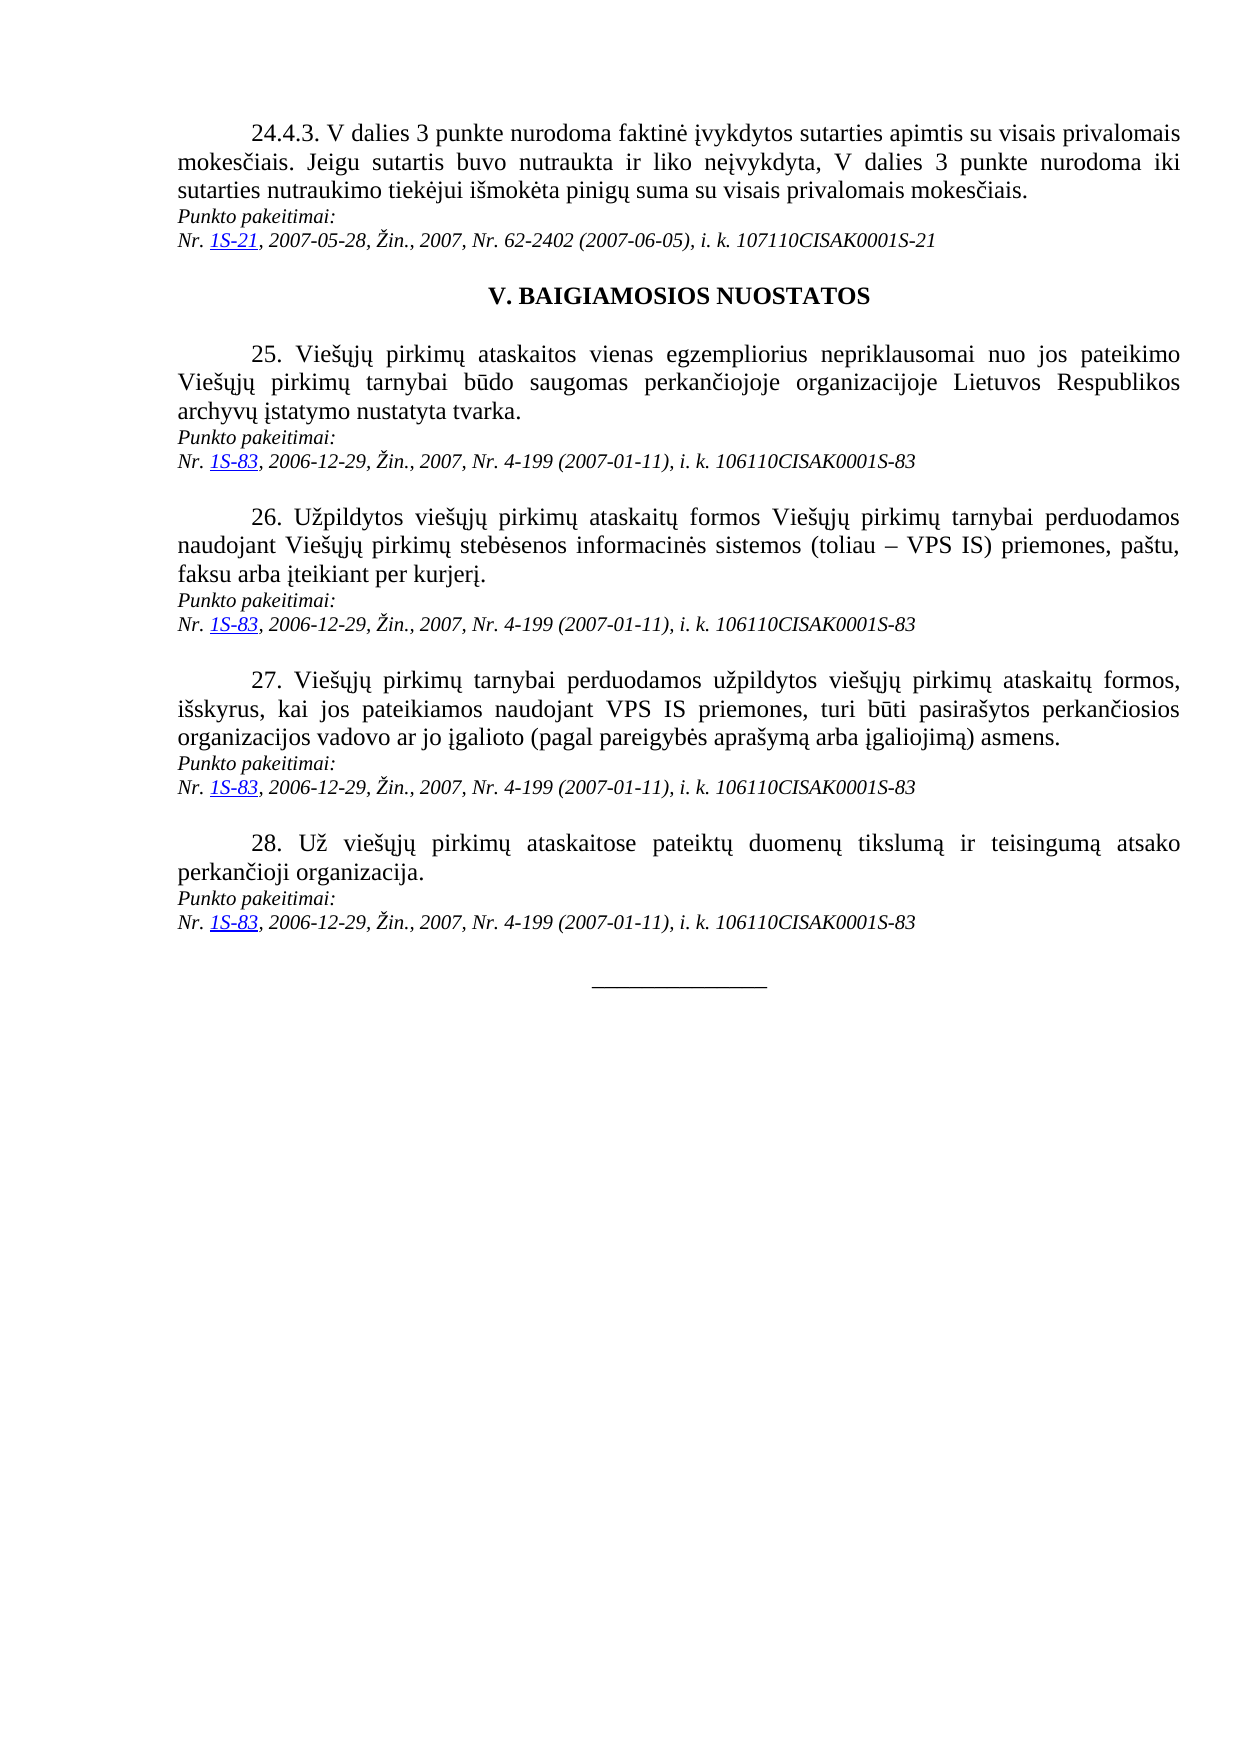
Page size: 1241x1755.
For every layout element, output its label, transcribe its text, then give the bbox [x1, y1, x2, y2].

text Nr. 1S-83, 2006-12-29, Žin., 2007, Nr. 4-199 (2007-01-11), i. k. 106110CISAK0001S-83 [177, 910, 1181, 934]
text 26. Užpildytos viešųjų pirkimų ataskaitų formos Viešųjų pirkimų tarnybai perduodamos naudojant Viešųjų pirkimų stebėsenos informacinės sistemos (toliau – VPS IS) priemones, paštu, faksu arba įteikiant per kurjerį. [177, 502, 1181, 588]
text Punkto pakeitimai: [177, 886, 1181, 910]
text Nr. 1S-21, 2007-05-28, Žin., 2007, Nr. 62-2402 (2007-06-05), i. k. 107110CISAK0001S-21 [177, 228, 1181, 252]
text 28. Už viešųjų pirkimų ataskaitose pateiktų duomenų tikslumą ir teisingumą atsako perkančioji organizacija. [177, 828, 1181, 886]
text Punkto pakeitimai: [177, 204, 1181, 228]
text Nr. 1S-83, 2006-12-29, Žin., 2007, Nr. 4-199 (2007-01-11), i. k. 106110CISAK0001S-83 [177, 775, 1181, 799]
text V. BAIGIAMOSIOS NUOSTATOS [177, 281, 1181, 310]
text Punkto pakeitimai: [177, 751, 1181, 775]
text 25. Viešųjų pirkimų ataskaitos vienas egzempliorius nepriklausomai nuo jos pateikimo Viešųjų pirkimų tarnybai būdo saugomas perkančiojoje organizacijoje Lietuvos Respublikos archyvų įstatymo nustatyta tvarka. [177, 339, 1181, 425]
text 24.4.3. V dalies 3 punkte nurodoma faktinė įvykdytos sutarties apimtis su visais privalomais mokesčiais. Jeigu sutartis buvo nutraukta ir liko neįvykdyta, V dalies 3 punkte nurodoma iki sutarties nutraukimo tiekėjui išmokėta pinigų suma su visais privalomais mokesčiais. [177, 118, 1181, 204]
text 27. Viešųjų pirkimų tarnybai perduodamos užpildytos viešųjų pirkimų ataskaitų formos, išskyrus, kai jos pateikiamos naudojant VPS IS priemones, turi būti pasirašytos perkančiosios organizacijos vadovo ar jo įgalioto (pagal pareigybės aprašymą arba įgaliojimą) asmens. [177, 665, 1181, 751]
text Nr. 1S-83, 2006-12-29, Žin., 2007, Nr. 4-199 (2007-01-11), i. k. 106110CISAK0001S-83 [177, 612, 1181, 636]
text ______________ [177, 962, 1181, 991]
text Punkto pakeitimai: [177, 425, 1181, 449]
text Punkto pakeitimai: [177, 588, 1181, 612]
text Nr. 1S-83, 2006-12-29, Žin., 2007, Nr. 4-199 (2007-01-11), i. k. 106110CISAK0001S-83 [177, 449, 1181, 473]
